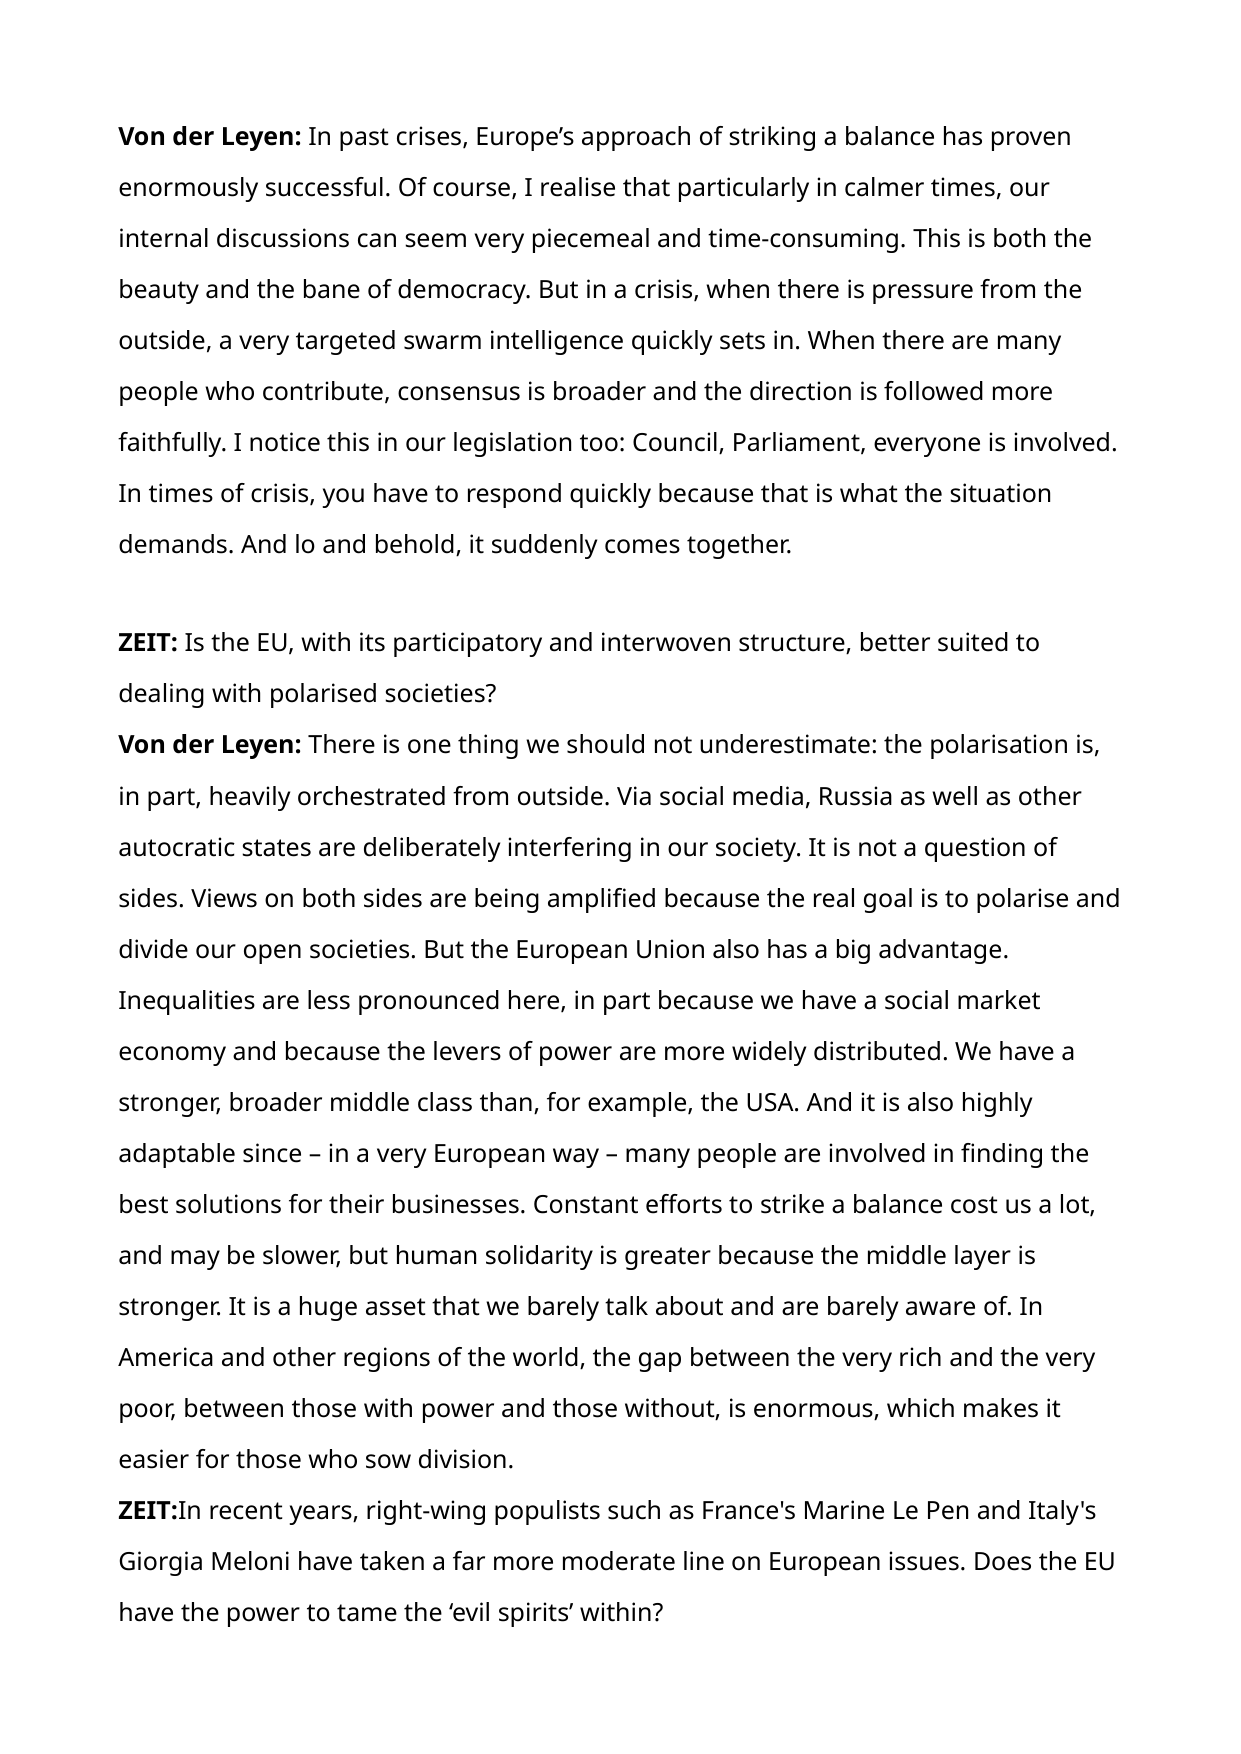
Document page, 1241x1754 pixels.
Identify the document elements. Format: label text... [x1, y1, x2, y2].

text Von der Leyen: There is one thing we should not underestimate: the polarisation is, in part, heavily orchestrated from outside. Via social media, Russia as well as other autocratic states are deliberately interfering in our society. It is not a question of sides. Views on both sides are being amplified because the real goal is to polarise and divide our open societies. But the European Union also has a big advantage. Inequalities are less pronounced here, in part because we have a social market economy and because the levers of power are more widely distributed. We have a stronger, broader middle class than, for example, the USA. And it is also highly adaptable since – in a very European way – many people are involved in finding the best solutions for their businesses. Constant efforts to strike a balance cost us a lot, and may be slower, but human solidarity is greater because the middle layer is stronger. It is a huge asset that we barely talk about and are barely aware of. In America and other regions of the world, the gap between the very rich and the very poor, between those with power and those without, is enormous, which makes it easier for those who sow division. [118, 727, 1122, 1476]
text ZEIT:In recent years, right-wing populists such as France's Marine Le Pen and Italy's Giorgia Meloni have taken a far more moderate line on European issues. Does the EU have the power to tame the ‘evil spirits’ within? [118, 1493, 1122, 1629]
text ZEIT: Is the EU, with its participatory and interwoven structure, better suited to dealing with polarised societies? [118, 625, 1122, 710]
text Von der Leyen: In past crises, Europe’s approach of striking a balance has proven enormously successful. Of course, I realise that particularly in calmer times, our internal discussions can seem very piecemeal and time-consuming. This is both the beauty and the bane of democracy. But in a crisis, when there is pressure from the outside, a very targeted swarm intelligence quickly sets in. When there are many people who contribute, consensus is broader and the direction is followed more faithfully. I notice this in our legislation too: Council, Parliament, everyone is involved. In times of crisis, you have to respond quickly because that is what the situation demands. And lo and behold, it suddenly comes together. [118, 118, 1122, 561]
